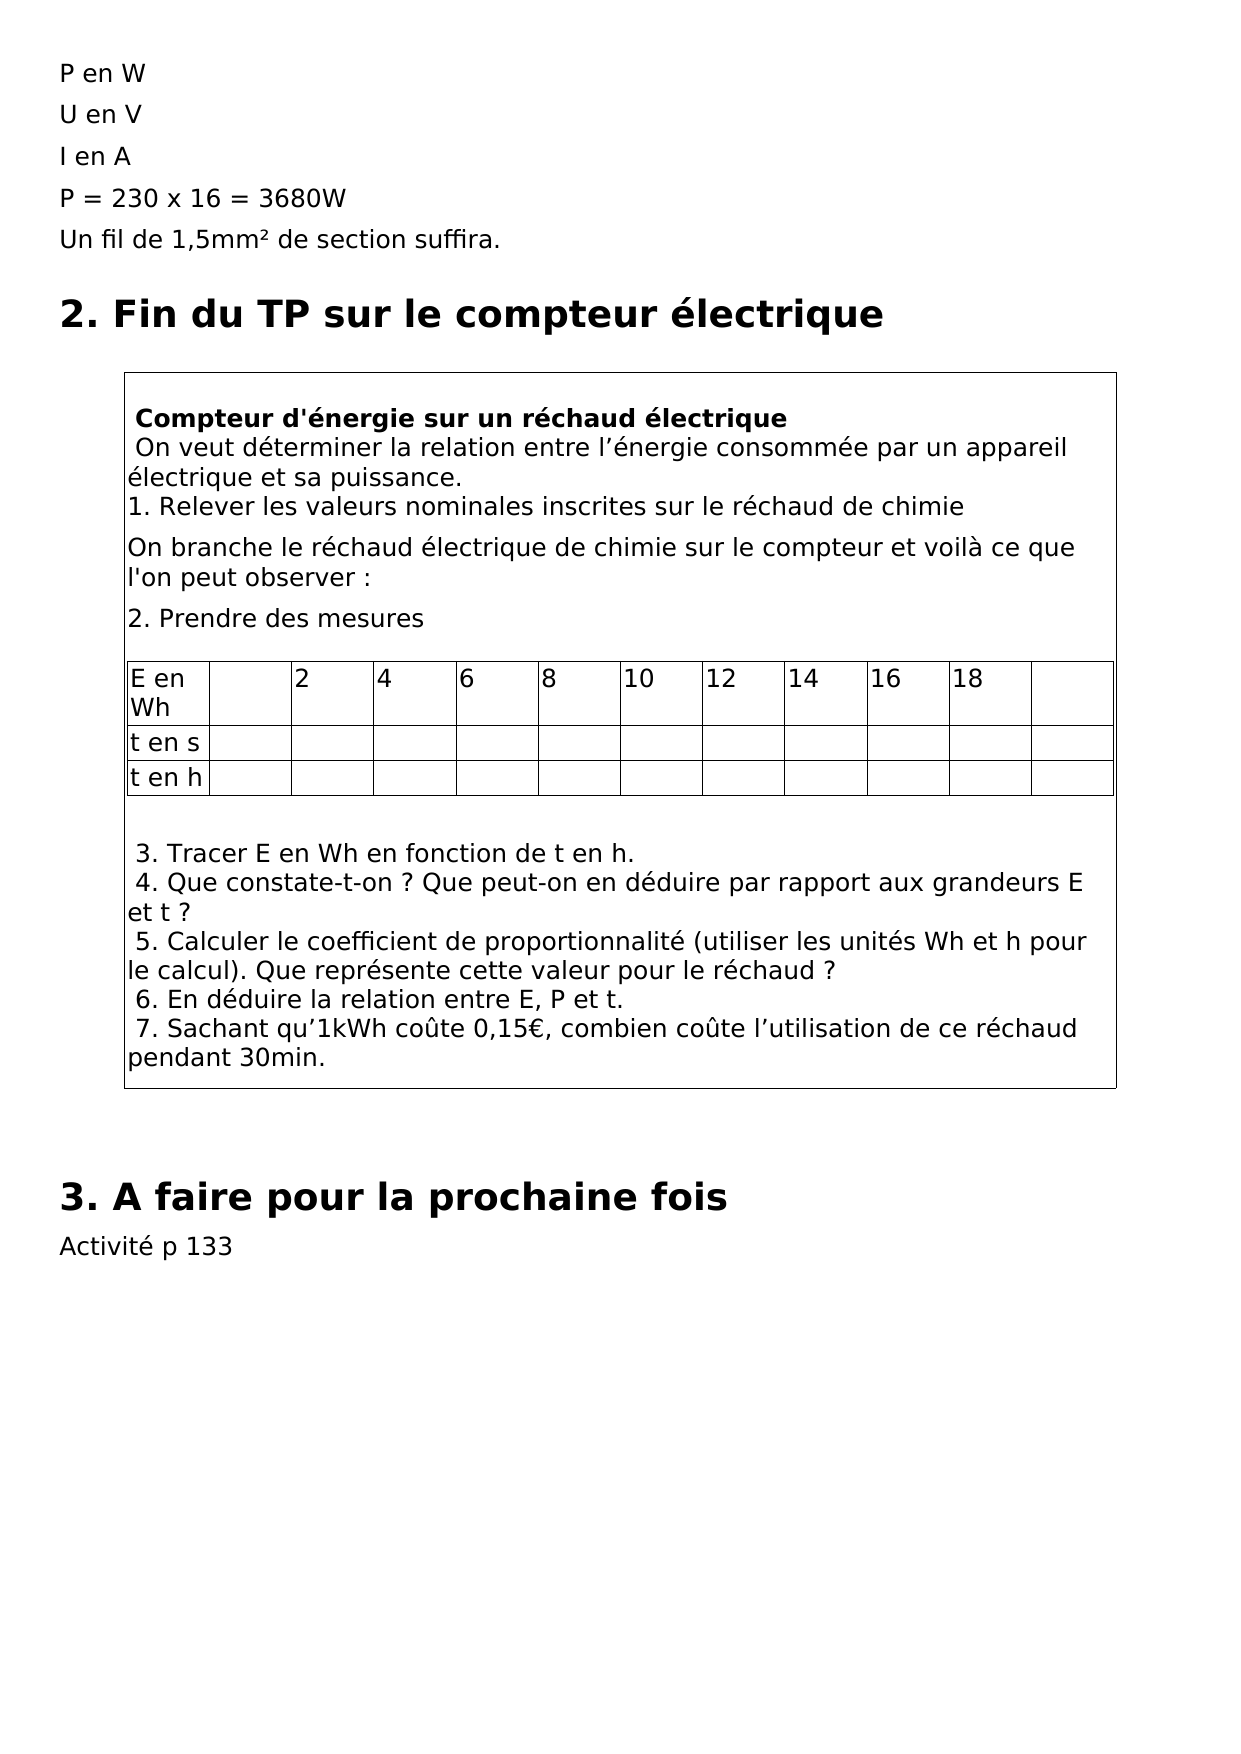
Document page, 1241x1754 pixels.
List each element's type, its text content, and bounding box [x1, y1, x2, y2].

table_cell [1032, 761, 1113, 795]
table_header 10 [621, 662, 702, 725]
table_cell [374, 761, 456, 795]
table_cell t en h [128, 761, 209, 795]
table_cell [621, 726, 702, 760]
table_cell [539, 761, 620, 795]
table_header 14 [785, 662, 867, 725]
table_cell [621, 761, 702, 795]
table_cell [950, 726, 1031, 760]
table_cell [1032, 726, 1113, 760]
table_cell [868, 726, 949, 760]
table_cell [292, 761, 373, 795]
text P = 230 x 16 = 3680W [59, 184, 1181, 213]
table_cell [457, 761, 538, 795]
table_cell t en s [128, 726, 209, 760]
table_cell [210, 726, 291, 760]
table_cell [374, 726, 456, 760]
table_cell [210, 761, 291, 795]
table_cell [785, 726, 867, 760]
text U en V [59, 101, 1181, 130]
table_header 6 [457, 662, 538, 725]
subtitle 3. A faire pour la prochaine fois [59, 1176, 1181, 1219]
table_header 16 [868, 662, 949, 725]
table_header [210, 662, 291, 725]
subtitle 2. Fin du TP sur le compteur électrique [59, 292, 1181, 336]
table_cell [292, 726, 373, 760]
table_header E en Wh [128, 662, 209, 725]
text Activité p 133 [59, 1232, 1181, 1261]
table_header 2 [292, 662, 373, 725]
table_header 12 [703, 662, 784, 725]
table_cell [703, 761, 784, 795]
table_cell [868, 761, 949, 795]
table_header Compteur d'énergie sur un réchaud électrique On veut déterminer la relation entre l’énergie consommée par un appareil électrique et sa puissance. 1. Relever les valeurs nominales inscrites sur le réchaud de chimie On branche le réchaud électrique de chimie sur le compteur et voilà ce que l'on peut observer : 2. Prendre des mesures 3. Tracer E en Wh en fonction de t en h. 4. Que constate-t-on ? Que peut-on en déduire par rapport aux grandeurs E et t ? 5. Calculer le coefficient de proportionnalité (utiliser les unités Wh et h pour le calcul). Que représente cette valeur pour le réchaud ? 6. En déduire la relation entre E, P et t. 7. Sachant qu’1kWh coûte 0,15€, combien coûte l’utilisation de ce réchaud pendant 30min. [125, 373, 1116, 1088]
text I en A [59, 142, 1181, 172]
table_cell [457, 726, 538, 760]
text P en W [59, 59, 1181, 88]
table_cell [703, 726, 784, 760]
table_header 8 [539, 662, 620, 725]
table_cell [785, 761, 867, 795]
text Un fil de 1,5mm² de section suffira. [59, 226, 1181, 255]
table_header [1032, 662, 1113, 725]
table_cell [950, 761, 1031, 795]
table_header 4 [374, 662, 456, 725]
table_cell [539, 726, 620, 760]
table_header 18 [950, 662, 1031, 725]
